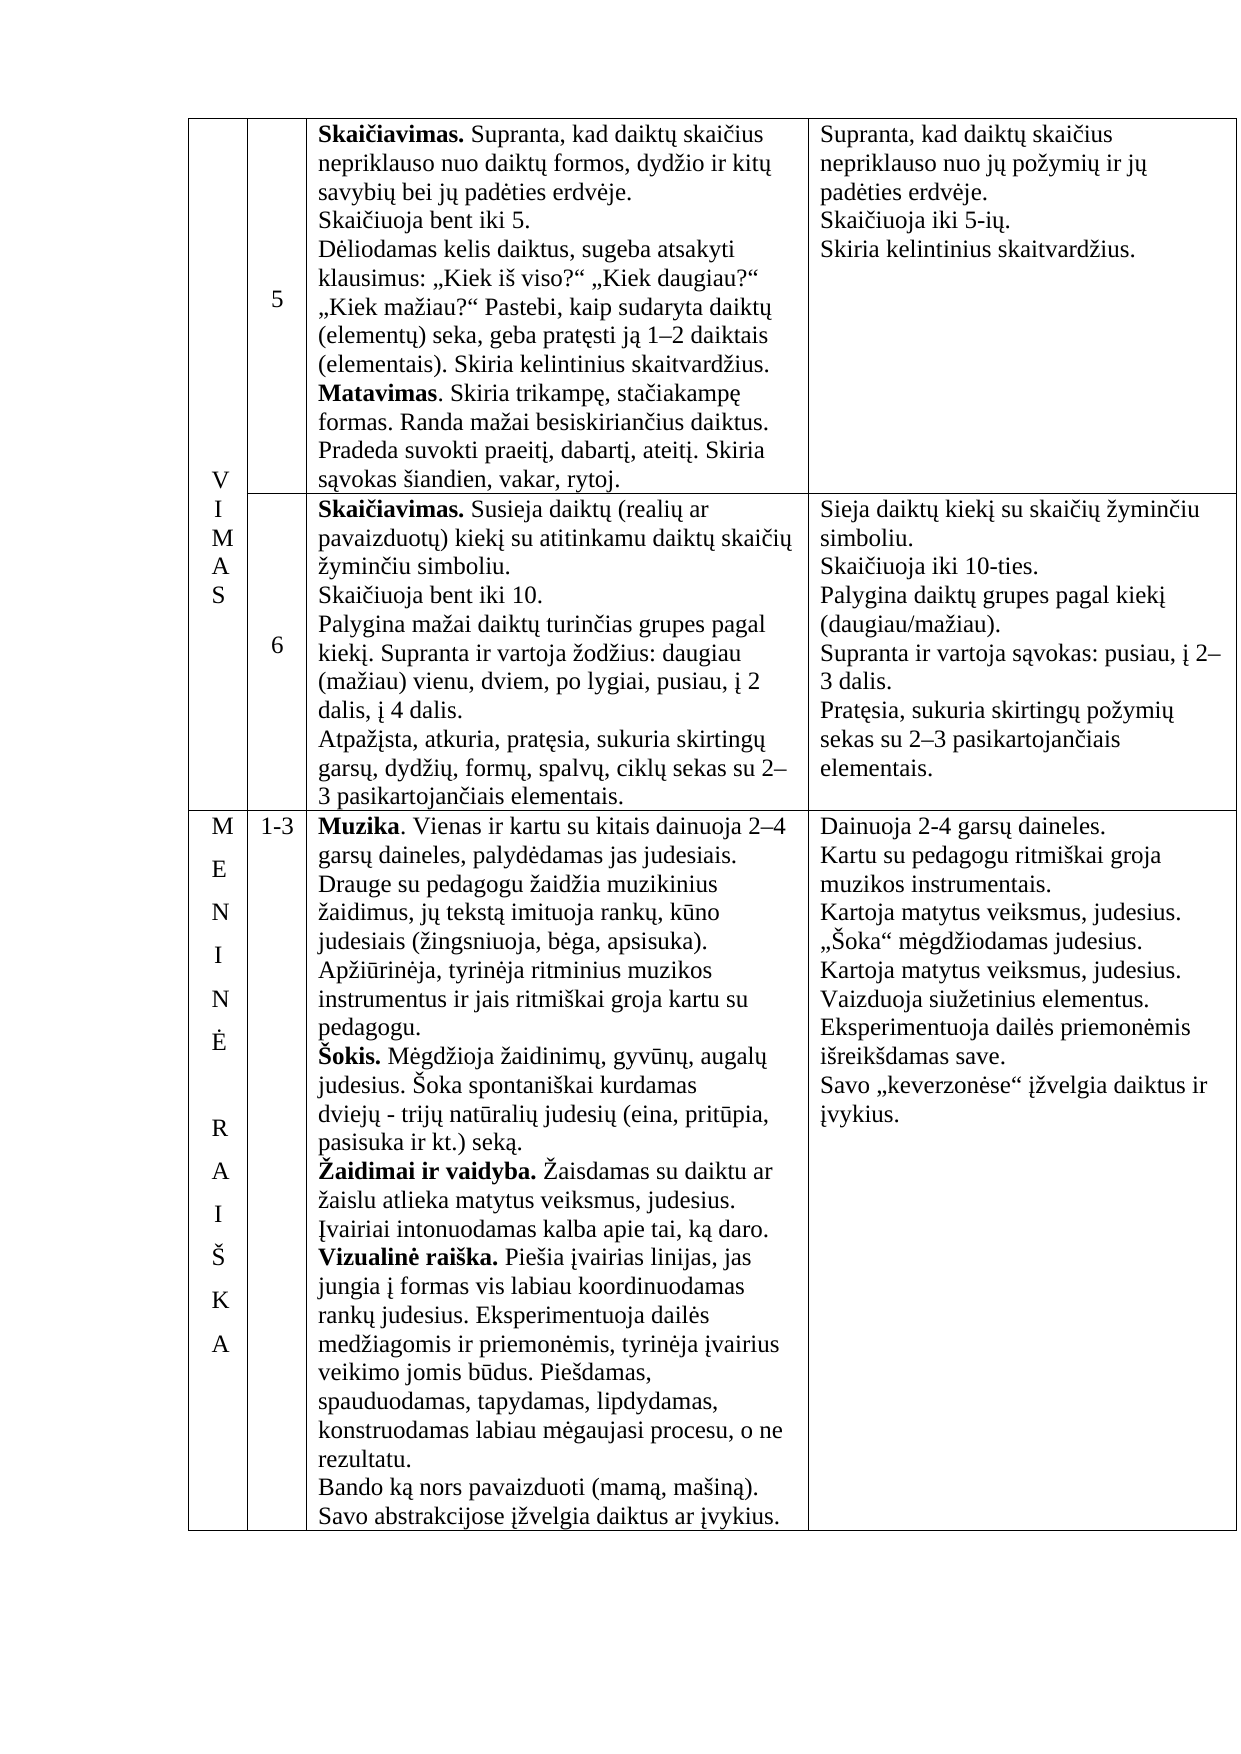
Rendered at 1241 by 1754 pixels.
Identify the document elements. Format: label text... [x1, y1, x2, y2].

table_cell MENINĖ RAIŠKA [189, 811, 247, 1530]
table_cell Sieja daiktų kiekį su skaičių žyminčiu simboliu. Skaičiuoja iki 10-ties. Palygina daiktų grupes pagal kiekį (daugiau/mažiau). Supranta ir vartoja sąvokas: pusiau, į 2–3 dalis. Pratęsia, sukuria skirtingų požymių sekas su 2–3 pasikartojančiais elementais. [809, 494, 1236, 810]
table_cell Skaičiavimas. Supranta, kad daiktų skaičius nepriklauso nuo daiktų formos, dydžio ir kitų savybių bei jų padėties erdvėje. Skaičiuoja bent iki 5. Dėliodamas kelis daiktus, sugeba atsakyti klausimus: „Kiek iš viso?“ „Kiek daugiau?“ „Kiek mažiau?“ Pastebi, kaip sudaryta daiktų (elementų) seka, geba pratęsti ją 1–2 daiktais (elementais). Skiria kelintinius skaitvardžius. Matavimas. Skiria trikampę, stačiakampę formas. Randa mažai besiskiriančius daiktus. Pradeda suvokti praeitį, dabartį, ateitį. Skiria sąvokas šiandien, vakar, rytoj. [307, 119, 808, 493]
table_cell Muzika. Vienas ir kartu su kitais dainuoja 2–4 garsų daineles, palydėdamas jas judesiais. Drauge su pedagogu žaidžia muzikinius žaidimus, jų tekstą imituoja rankų, kūno judesiais (žingsniuoja, bėga, apsisuka). Apžiūrinėja, tyrinėja ritminius muzikos instrumentus ir jais ritmiškai groja kartu su pedagogu. Šokis. Mėgdžioja žaidinimų, gyvūnų, augalų judesius. Šoka spontaniškai kurdamas dviejų - trijų natūralių judesių (eina, pritūpia, pasisuka ir kt.) seką. Žaidimai ir vaidyba. Žaisdamas su daiktu ar žaislu atlieka matytus veiksmus, judesius. Įvairiai intonuodamas kalba apie tai, ką daro. Vizualinė raiška. Piešia įvairias linijas, jas jungia į formas vis labiau koordinuodamas rankų judesius. Eksperimentuoja dailės medžiagomis ir priemonėmis, tyrinėja įvairius veikimo jomis būdus. Piešdamas, spauduodamas, tapydamas, lipdydamas, konstruodamas labiau mėgaujasi procesu, o ne rezultatu. Bando ką nors pavaizduoti (mamą, mašiną). Savo abstrakcijose įžvelgia daiktus ar įvykius. [307, 811, 808, 1530]
table_cell 1-3 [248, 811, 306, 1530]
table_cell Skaičiavimas. Susieja daiktų (realių ar pavaizduotų) kiekį su atitinkamu daiktų skaičių žyminčiu simboliu. Skaičiuoja bent iki 10. Palygina mažai daiktų turinčias grupes pagal kiekį. Supranta ir vartoja žodžius: daugiau (mažiau) vienu, dviem, po lygiai, pusiau, į 2 dalis, į 4 dalis. Atpažįsta, atkuria, pratęsia, sukuria skirtingų garsų, dydžių, formų, spalvų, ciklų sekas su 2–3 pasikartojančiais elementais. [307, 494, 808, 810]
table_cell VIMAS [189, 119, 247, 810]
table_cell 5 [248, 119, 306, 493]
table_cell Supranta, kad daiktų skaičius nepriklauso nuo jų požymių ir jų padėties erdvėje. Skaičiuoja iki 5-ių. Skiria kelintinius skaitvardžius. [809, 119, 1236, 493]
table_cell 6 [248, 494, 306, 810]
table_cell Dainuoja 2-4 garsų daineles. Kartu su pedagogu ritmiškai groja muzikos instrumentais. Kartoja matytus veiksmus, judesius. „Šoka“ mėgdžiodamas judesius. Kartoja matytus veiksmus, judesius. Vaizduoja siužetinius elementus. Eksperimentuoja dailės priemonėmis išreikšdamas save. Savo „keverzonėse“ įžvelgia daiktus ir įvykius. [809, 811, 1236, 1530]
